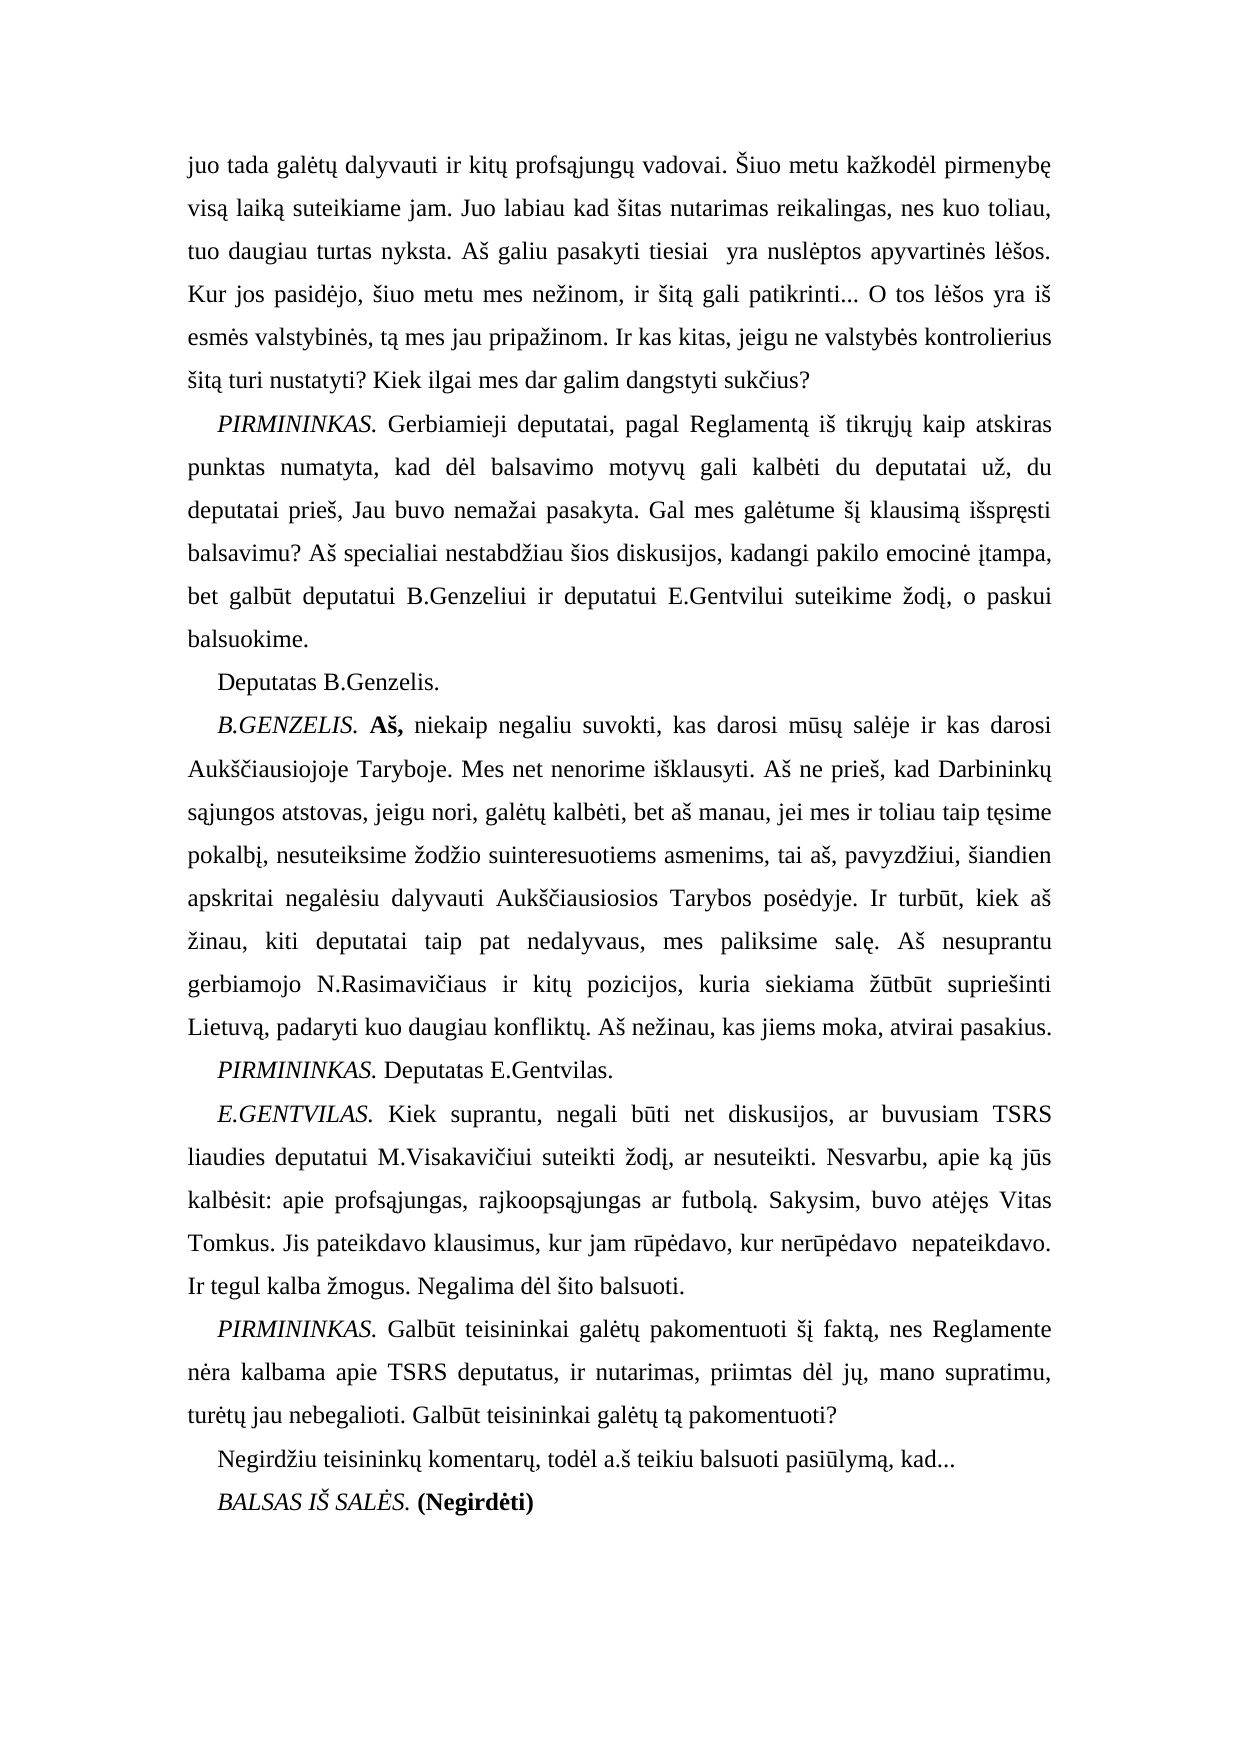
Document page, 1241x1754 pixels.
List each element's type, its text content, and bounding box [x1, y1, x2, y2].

text Negirdžiu teisininkų komentarų, todėl a.š teikiu balsuoti pasiūlymą, kad... [187, 1444, 1053, 1472]
text B.GENZELIS. Aš, niekaip negaliu suvokti, kas darosi mūsų salėje ir kas darosi Aukščiausiojoje Taryboje. Mes net nenorime išklausyti. Aš ne prieš, kad Darbininkų sąjungos atstovas, jeigu nori, galėtų kalbėti, bet aš manau, jei mes ir toliau taip tęsime pokalbį, nesuteiksime žodžio suinteresuotiems asmenims, tai aš, pavyzdžiui, šiandien apskritai negalėsiu dalyvauti Aukščiausiosios Tarybos posėdyje. Ir turbūt, kiek aš žinau, kiti deputatai taip pat nedalyvaus, mes paliksime salę. Aš nesuprantu gerbiamojo N.Rasimavičiaus ir kitų pozicijos, kuria siekiama žūtbūt supriešinti Lietuvą, padaryti kuo daugiau konfliktų. Aš nežinau, kas jiems moka, atvirai pasakius. [187, 711, 1053, 1041]
text PIRMININKAS. Gerbiamieji deputatai, pagal Reglamentą iš tikrųjų kaip atskiras punktas numatyta, kad dėl balsavimo motyvų gali kalbėti du deputatai už, du deputatai prieš, Jau buvo nemažai pasakyta. Gal mes galėtume šį klausimą išspręsti balsavimu? Aš specialiai nestabdžiau šios diskusijos, kadangi pakilo emocinė įtampa, bet galbūt deputatui B.Genzeliui ir deputatui E.Gentvilui suteikime žodį, o paskui balsuokime. [187, 409, 1053, 653]
text PIRMININKAS. Deputatas E.Gentvilas. [187, 1056, 1053, 1084]
text PIRMININKAS. Galbūt teisininkai galėtų pakomentuoti šį faktą, nes Reglamente nėra kalbama apie TSRS deputatus, ir nutarimas, priimtas dėl jų, mano supratimu, turėtų jau nebegalioti. Galbūt teisininkai galėtų tą pakomentuoti? [187, 1314, 1053, 1429]
text BALSAS IŠ SALĖS. (Negirdėti) [187, 1487, 1053, 1516]
text E.GENTVILAS. Kiek suprantu, negali būti net diskusijos, ar buvusiam TSRS liaudies deputatui M.Visakavičiui suteikti žodį, ar nesuteikti. Nesvarbu, apie ką jūs kalbėsit: apie profsąjungas, rajkoopsąjungas ar futbolą. Sakysim, buvo atėjęs Vitas Tomkus. Jis pateikdavo klausimus, kur jam rūpėdavo, kur nerūpėdavo nepateikdavo. Ir tegul kalba žmogus. Negalima dėl šito balsuoti. [187, 1099, 1053, 1300]
text Deputatas B.Genzelis. [187, 667, 1053, 696]
text juo tada galėtų dalyvauti ir kitų profsąjungų vadovai. Šiuo metu kažkodėl pirmenybę visą laiką suteikiame jam. Juo labiau kad šitas nutarimas reikalingas, nes kuo toliau, tuo daugiau turtas nyksta. Aš galiu pasakyti tiesiai yra nuslėptos apyvartinės lėšos. Kur jos pasidėjo, šiuo metu mes nežinom, ir šitą gali patikrinti... O tos lėšos yra iš esmės valstybinės, tą mes jau pripažinom. Ir kas kitas, jeigu ne valstybės kontrolierius šitą turi nustatyti? Kiek ilgai mes dar galim dangstyti sukčius? [187, 150, 1053, 394]
